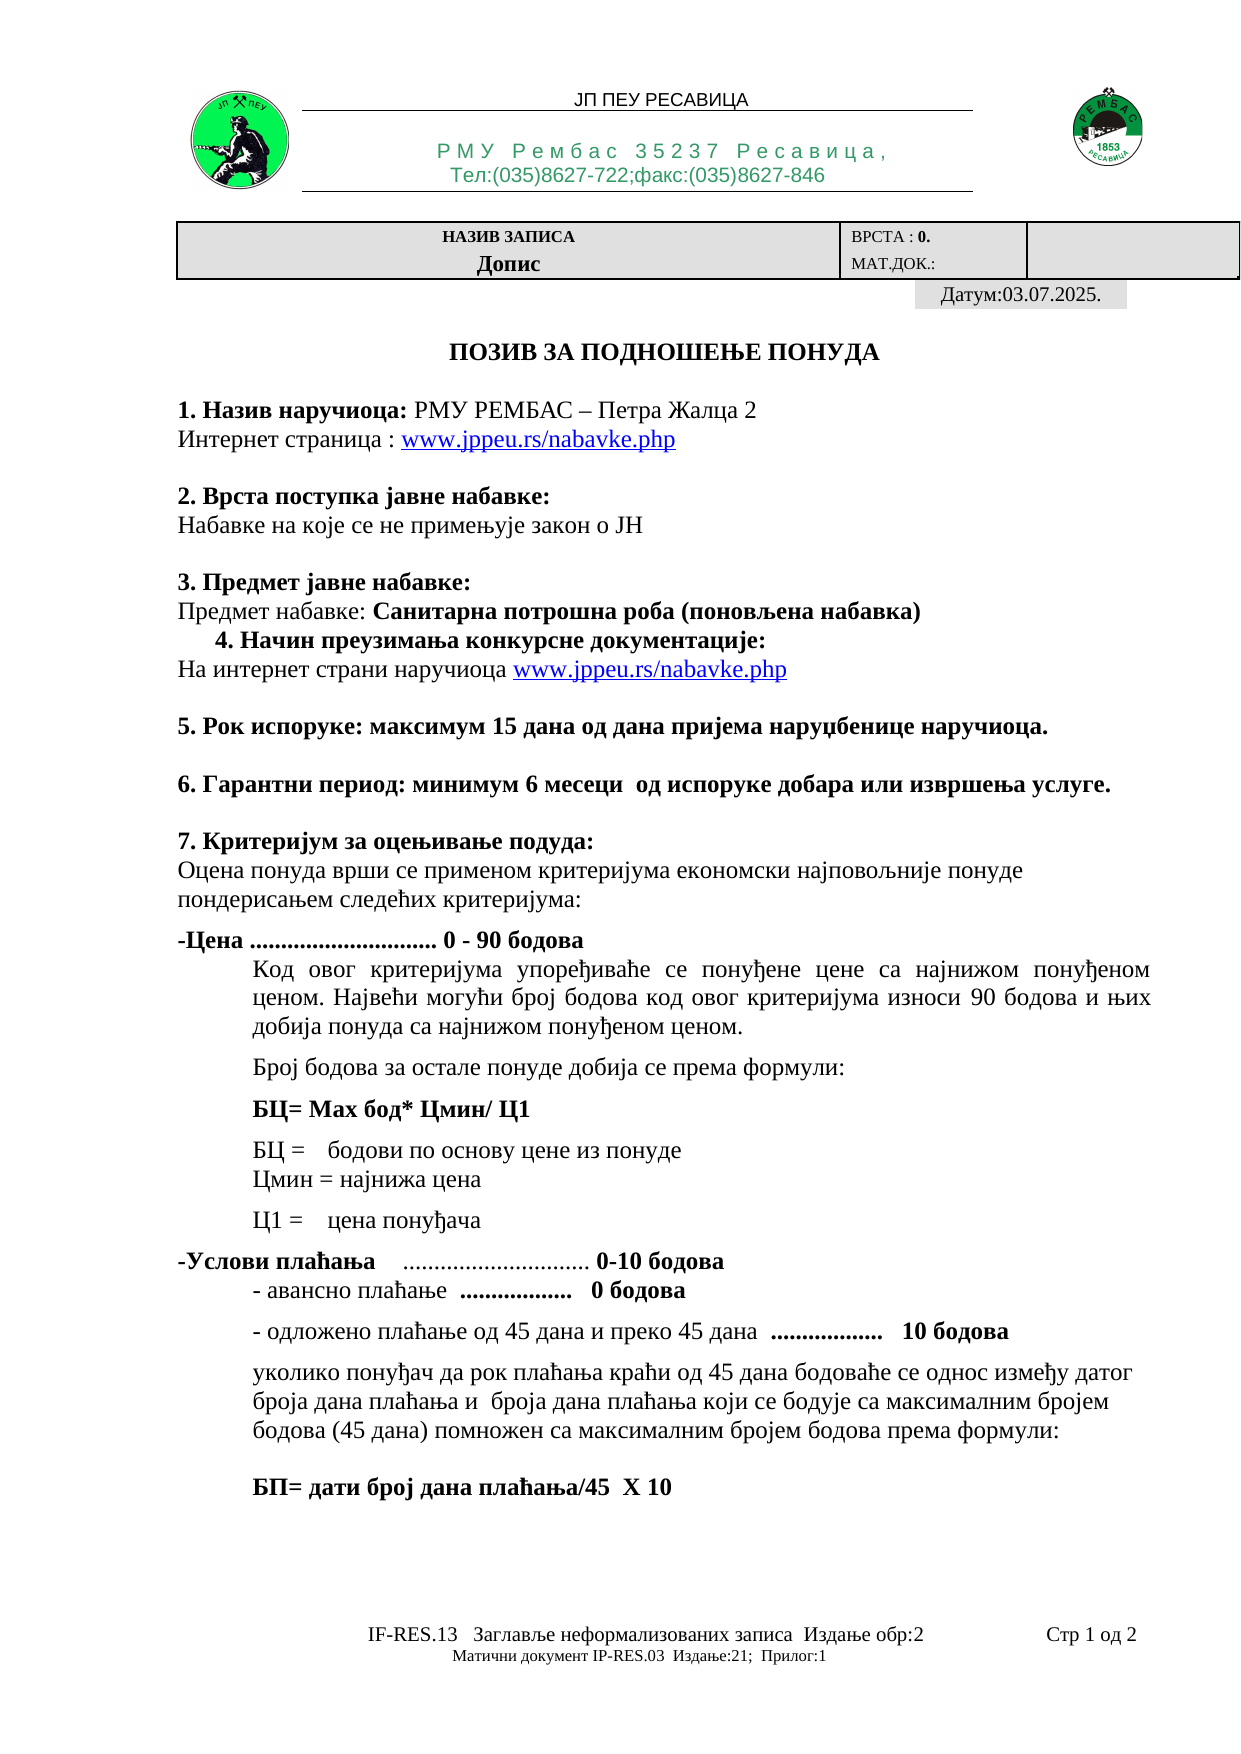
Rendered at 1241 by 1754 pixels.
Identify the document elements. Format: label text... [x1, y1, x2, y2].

text Оцена понуда врши се применом критеријума економски најповољније понуде пондерисањем следећих критеријума: [177, 855, 1152, 912]
table_header НАЗИВ ЗАПИСА [178, 223, 839, 249]
table_header Ознака: [1028, 223, 1239, 249]
table_cell [1164, 280, 1170, 309]
text Набавке на које се не примењује закон о ЈН [177, 510, 1152, 539]
table_cell [1158, 280, 1164, 309]
text -Услови плаћања .............................. 0-10 бодова [177, 1246, 1152, 1275]
text Ц1 = цена понуђача [252, 1205, 1152, 1234]
picture [1073, 87, 1143, 166]
text Број бодова за остале понуде добија се према формули: [252, 1052, 1152, 1081]
table_cell [1176, 280, 1182, 309]
table_cell [1152, 280, 1157, 309]
table_cell [1170, 280, 1176, 309]
text 1. Назив наручиоца: РМУ РЕМБАС – Петра Жалца 2 [177, 395, 1152, 424]
text 3. Предмет јавне набавке: [177, 567, 1152, 596]
text - одложено плаћање од 45 дана и преко 45 дана .................. 10 бодова [252, 1316, 1152, 1345]
table_cell [1127, 280, 1152, 309]
text На интернет страни наручиоца www.jppeu.rs/nabavke.php [177, 654, 1152, 682]
table_cell [1183, 280, 1189, 309]
text Интернет страница : www.jppeu.rs/nabavke.php [177, 424, 1152, 452]
table_cell [1214, 280, 1220, 309]
table_cell [1189, 280, 1195, 309]
table_cell [1028, 249, 1239, 278]
text - авансно плаћање .................. 0 бодова [252, 1275, 1152, 1304]
text Цмин = најнижа цена [252, 1164, 1152, 1192]
text уколико понуђач да рок плаћања краћи од 45 дана бодоваће се однос између датог броја дана плаћања и броја дана плаћања који се бодује са максималним бројем бодова (45 дана) помножен са максималним бројем бодова према формули: [252, 1357, 1152, 1444]
table_cell [1220, 280, 1226, 309]
text 5. Рок испоруке: максимум 15 дана од дана пријема наруџбенице наручиоца. [177, 711, 1152, 740]
text Код овог критеријума упоређиваће се понуђене цене са најнижом понуђеном ценом. Највећи могући број бодова код овог критеријума износи 90 бодова и њих добија понуда са најнижом понуђеном ценом. [252, 954, 1152, 1040]
table_header ВРСТА : 0. [841, 223, 1026, 249]
table_cell Допис [178, 249, 839, 278]
table_cell [1195, 280, 1201, 309]
text 4. Начин преузимања конкурсне документације: [177, 625, 1152, 654]
text БЦ = бодови по основу цене из понуде [252, 1135, 1152, 1164]
table_cell Датум:03.07.2025. [915, 280, 1127, 309]
picture [190, 90, 290, 190]
table_cell [1201, 280, 1207, 309]
text -Цена .............................. 0 - 90 бодова [177, 925, 1152, 954]
text Предмет набавке: Санитарна потрошна роба (поновљена набавка) [177, 596, 1152, 625]
table_cell [1233, 280, 1239, 309]
text 7. Критеријум за оцењивање подуда: [177, 826, 1152, 855]
table_cell МАТ.ДОК.: [841, 249, 1026, 278]
text ПОЗИВ ЗА ПОДНОШЕЊЕ ПОНУДА [177, 337, 1152, 366]
text 2. Врста поступка јавне набавке: [177, 481, 1152, 510]
table_cell [1208, 280, 1214, 309]
table_cell [1226, 280, 1232, 309]
text 6. Гарантни период: минимум 6 месеци од испоруке добара или извршења услуге. [177, 769, 1152, 797]
table_cell [177, 280, 915, 309]
text БЦ= Маx бод* Цмин/ Ц1 [252, 1094, 1152, 1122]
text БП= дати број дана плаћања/45 X 10 [252, 1472, 1152, 1501]
